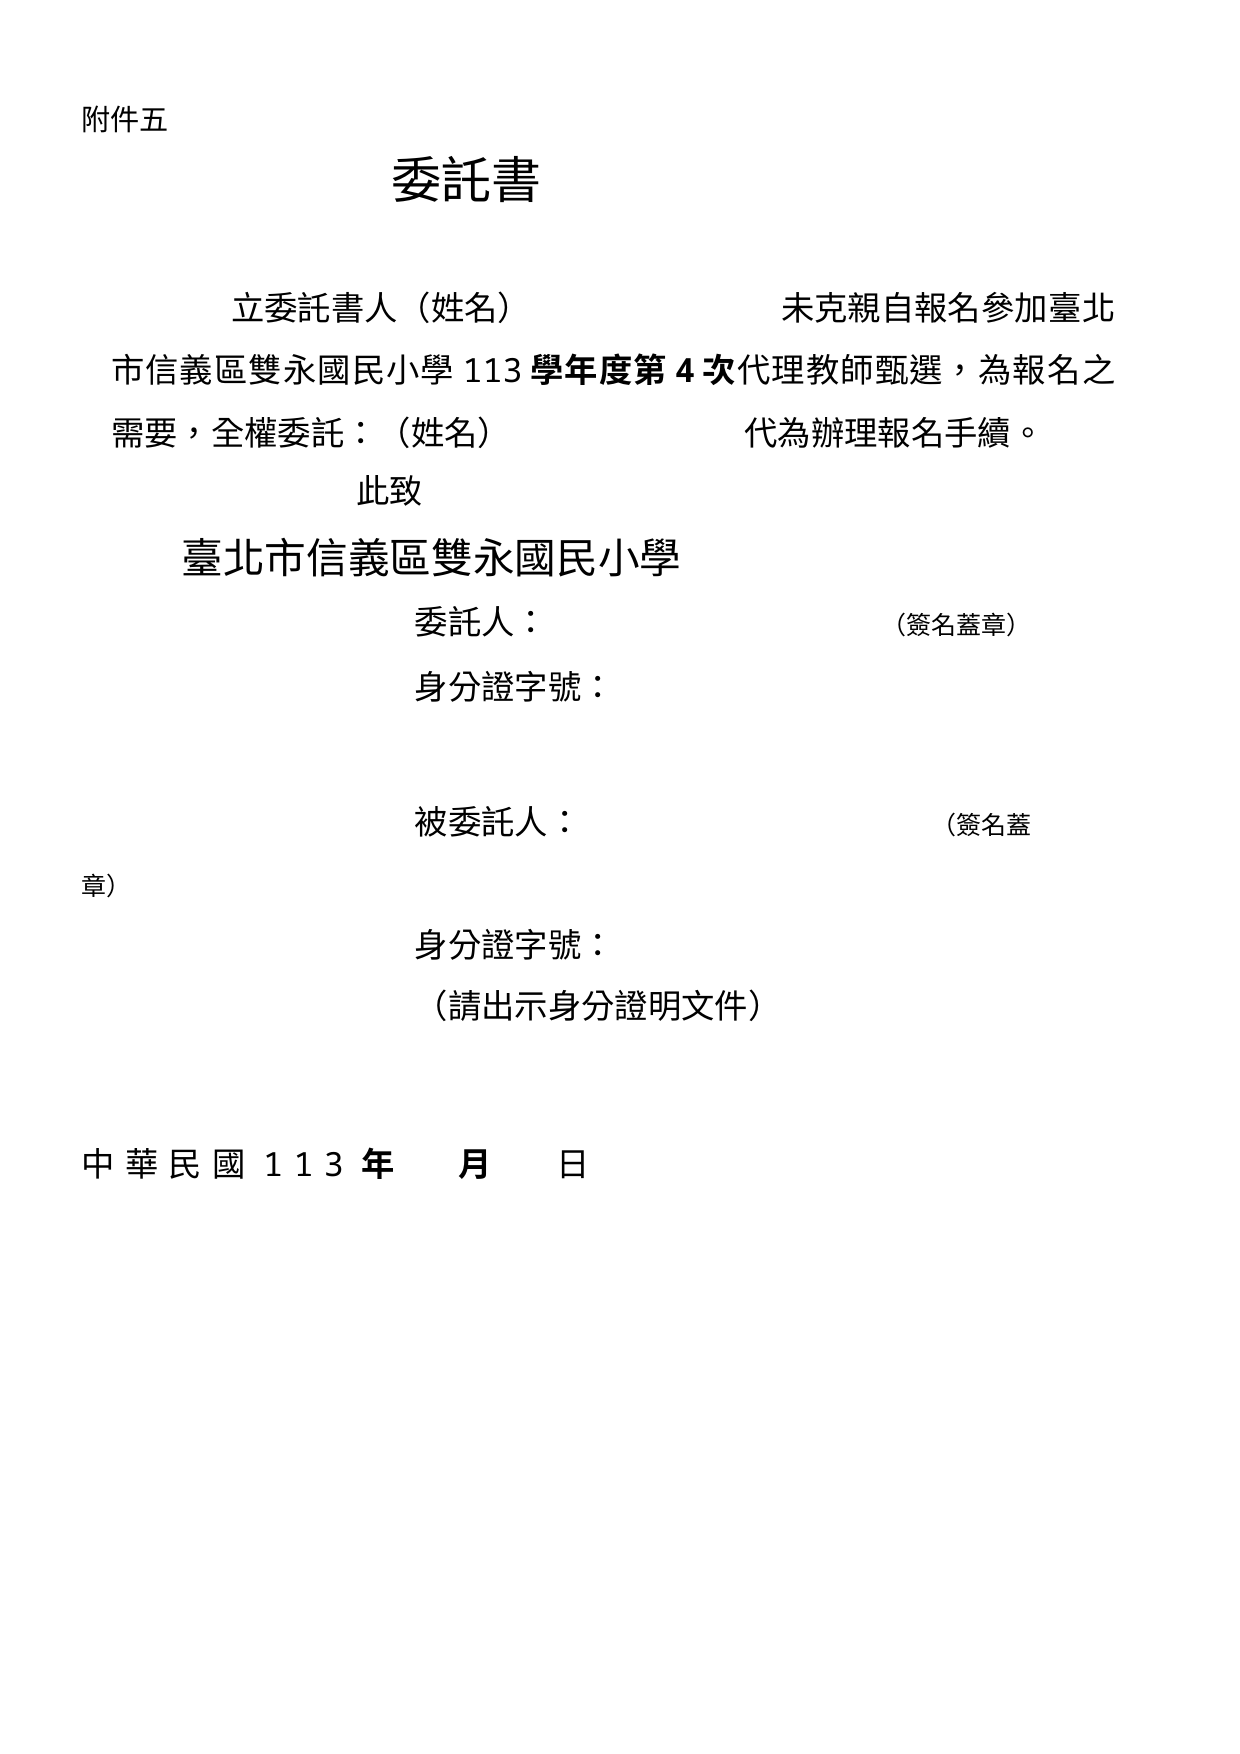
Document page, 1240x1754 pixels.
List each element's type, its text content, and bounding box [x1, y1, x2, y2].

text 中華民國113年 月 日 [81, 1138, 1160, 1186]
text 委託人： （簽名蓋章） [81, 586, 1060, 644]
text 身分證字號： [81, 915, 1060, 967]
text 附件五 [81, 89, 1125, 141]
text 此致 [256, 455, 1060, 513]
text 委託書 [181, 141, 776, 213]
text （請出示身分證明文件） [81, 980, 1060, 1028]
text 身分證字號： [81, 657, 1060, 709]
text 被委託人： （簽名蓋章） [81, 786, 1060, 903]
text 立委託書人（姓名） 未克親自報名參加臺北市信義區雙永國民小學113學年度第4次代理教師甄選，為報名之需要，全權委託：（姓名） 代為辦理報名手續。 [111, 267, 1116, 455]
text 臺北市信義區雙永國民小學 [181, 526, 1060, 586]
